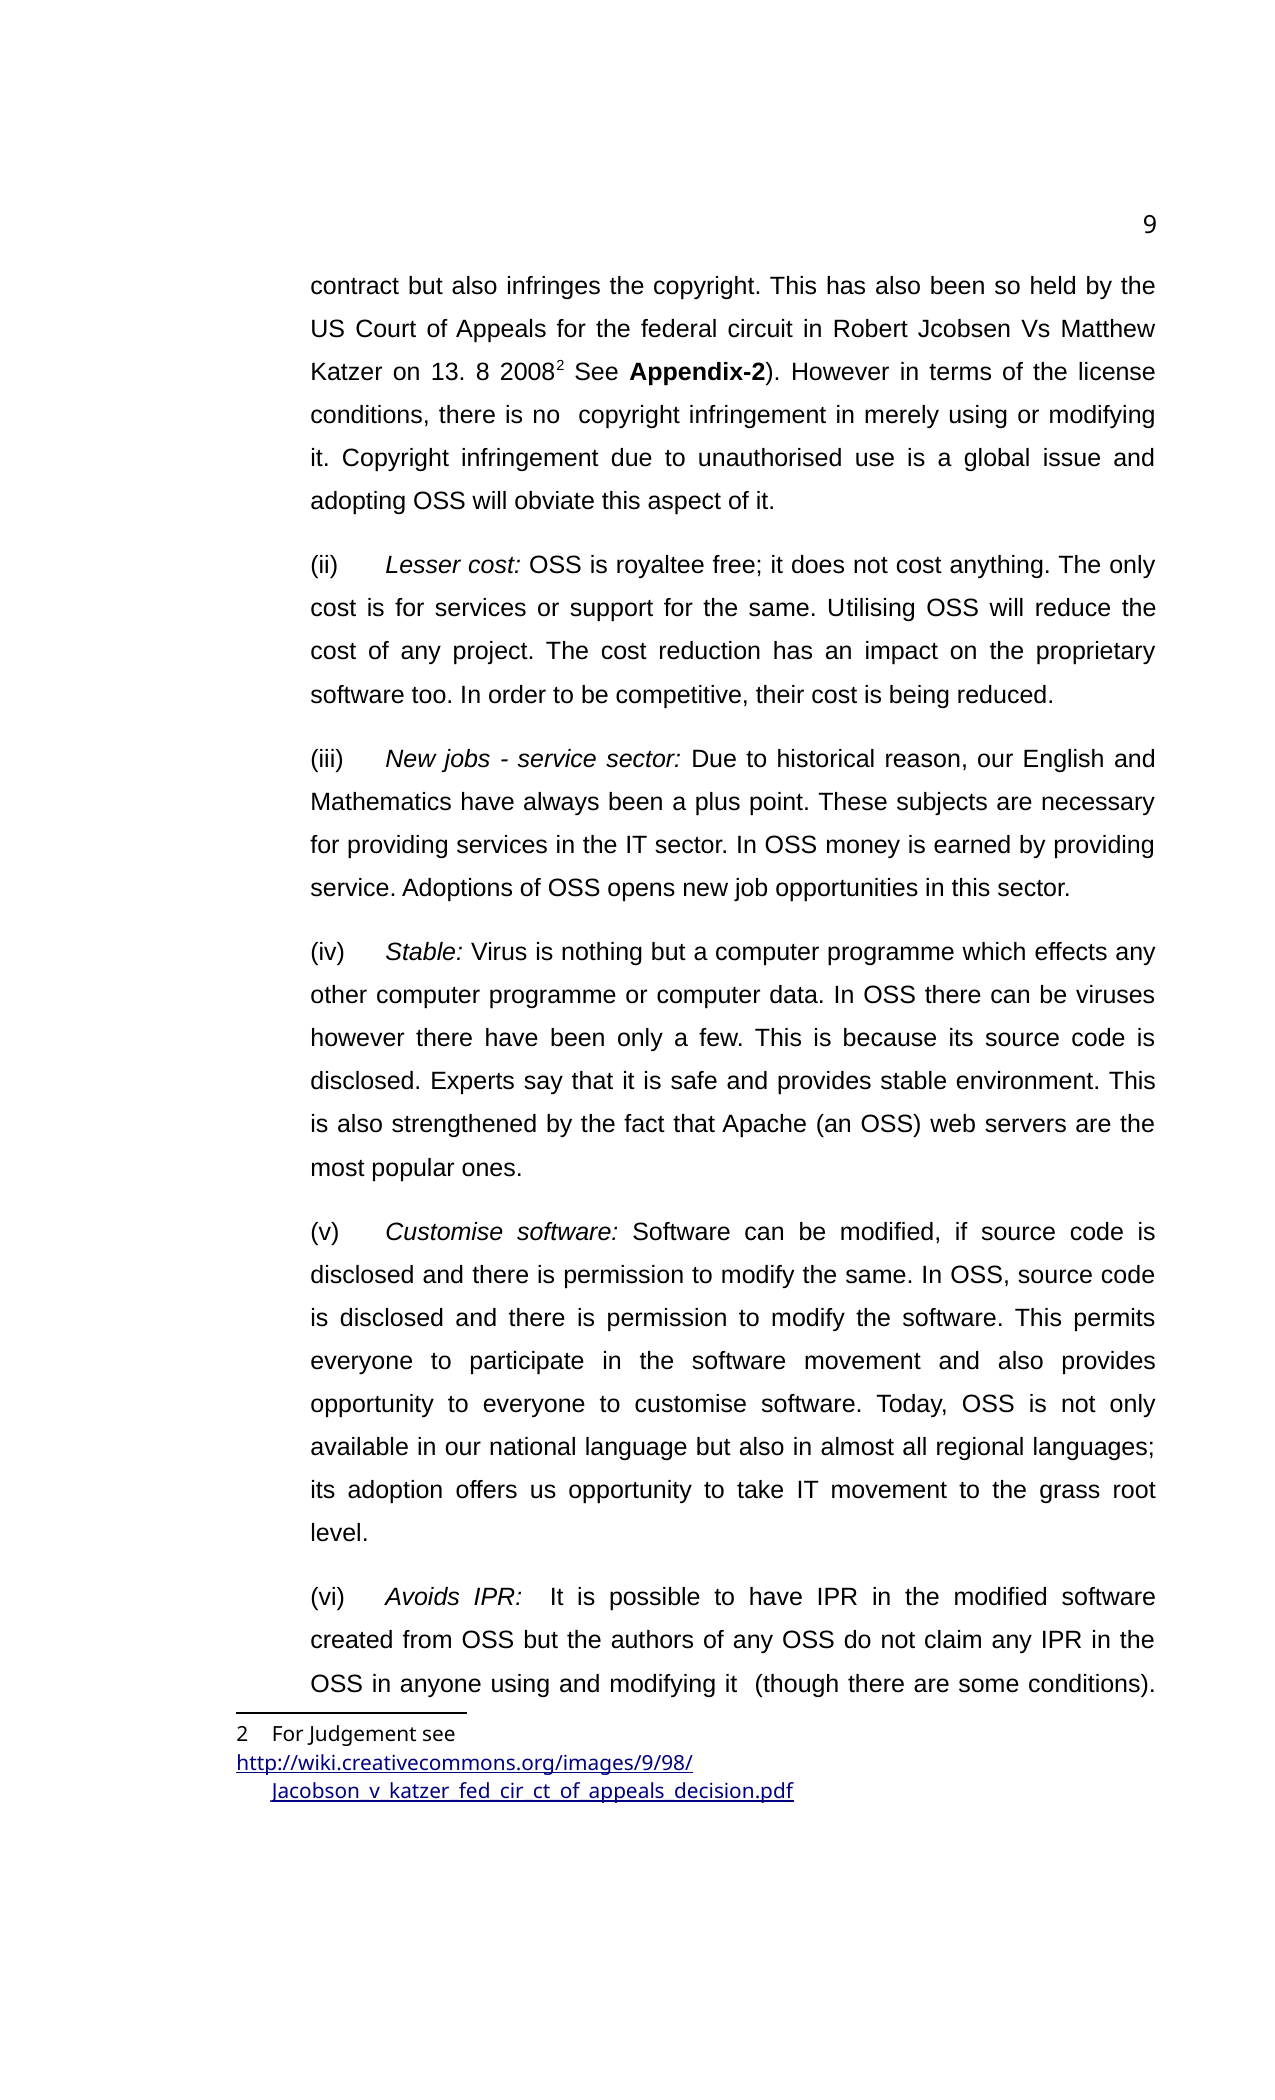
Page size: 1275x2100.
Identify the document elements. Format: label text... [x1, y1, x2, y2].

list Avoids IPR: It is possible to have IPR in the modified software created from OSS but the authors of any OSS do not claim any IPR in the OSS in anyone using and modifying it (though there are some conditions). [310, 1582, 1157, 1697]
list http://wiki.creativecommons.org/images/9/98/Jacobson_v_katzer_fed_cir_ct_of_appeals_decision.pdf [236, 1748, 1157, 1805]
list Lesser cost: OSS is royaltee free; it does not cost anything. The only cost is for services or support for the same. Utilising OSS will reduce the cost of any project. The cost reduction has an impact on the proprietary software too. In order to be competitive, their cost is being reduced. [310, 550, 1157, 708]
list For Judgement see [236, 1719, 1157, 1748]
list contract but also infringes the copyright. This has also been so held by the US Court of Appeals for the federal circuit in Robert Jcobsen Vs Matthew Katzer on 13. 8 2008 See Appendix-2). However in terms of the license conditions, there is no copyright infringement in merely using or modifying it. Copyright infringement due to unauthorised use is a global issue and adopting OSS will obviate this aspect of it. [310, 271, 1157, 515]
list Customise software: Software can be modified, if source code is disclosed and there is permission to modify the same. In OSS, source code is disclosed and there is permission to modify the software. This permits everyone to participate in the software movement and also provides opportunity to everyone to customise software. Today, OSS is not only available in our national language but also in almost all regional languages; its adoption offers us opportunity to take IT movement to the grass root level. [310, 1217, 1157, 1547]
list New jobs - service sector: Due to historical reason, our English and Mathematics have always been a plus point. These subjects are necessary for providing services in the IT sector. In OSS money is earned by providing service. Adoptions of OSS opens new job opportunities in this sector. [310, 744, 1157, 902]
list Stable: Virus is nothing but a computer programme which effects any other computer programme or computer data. In OSS there can be viruses however there have been only a few. This is because its source code is disclosed. Experts say that it is safe and provides stable environment. This is also strengthened by the fact that Apache (an OSS) web servers are the most popular ones. [310, 937, 1157, 1181]
